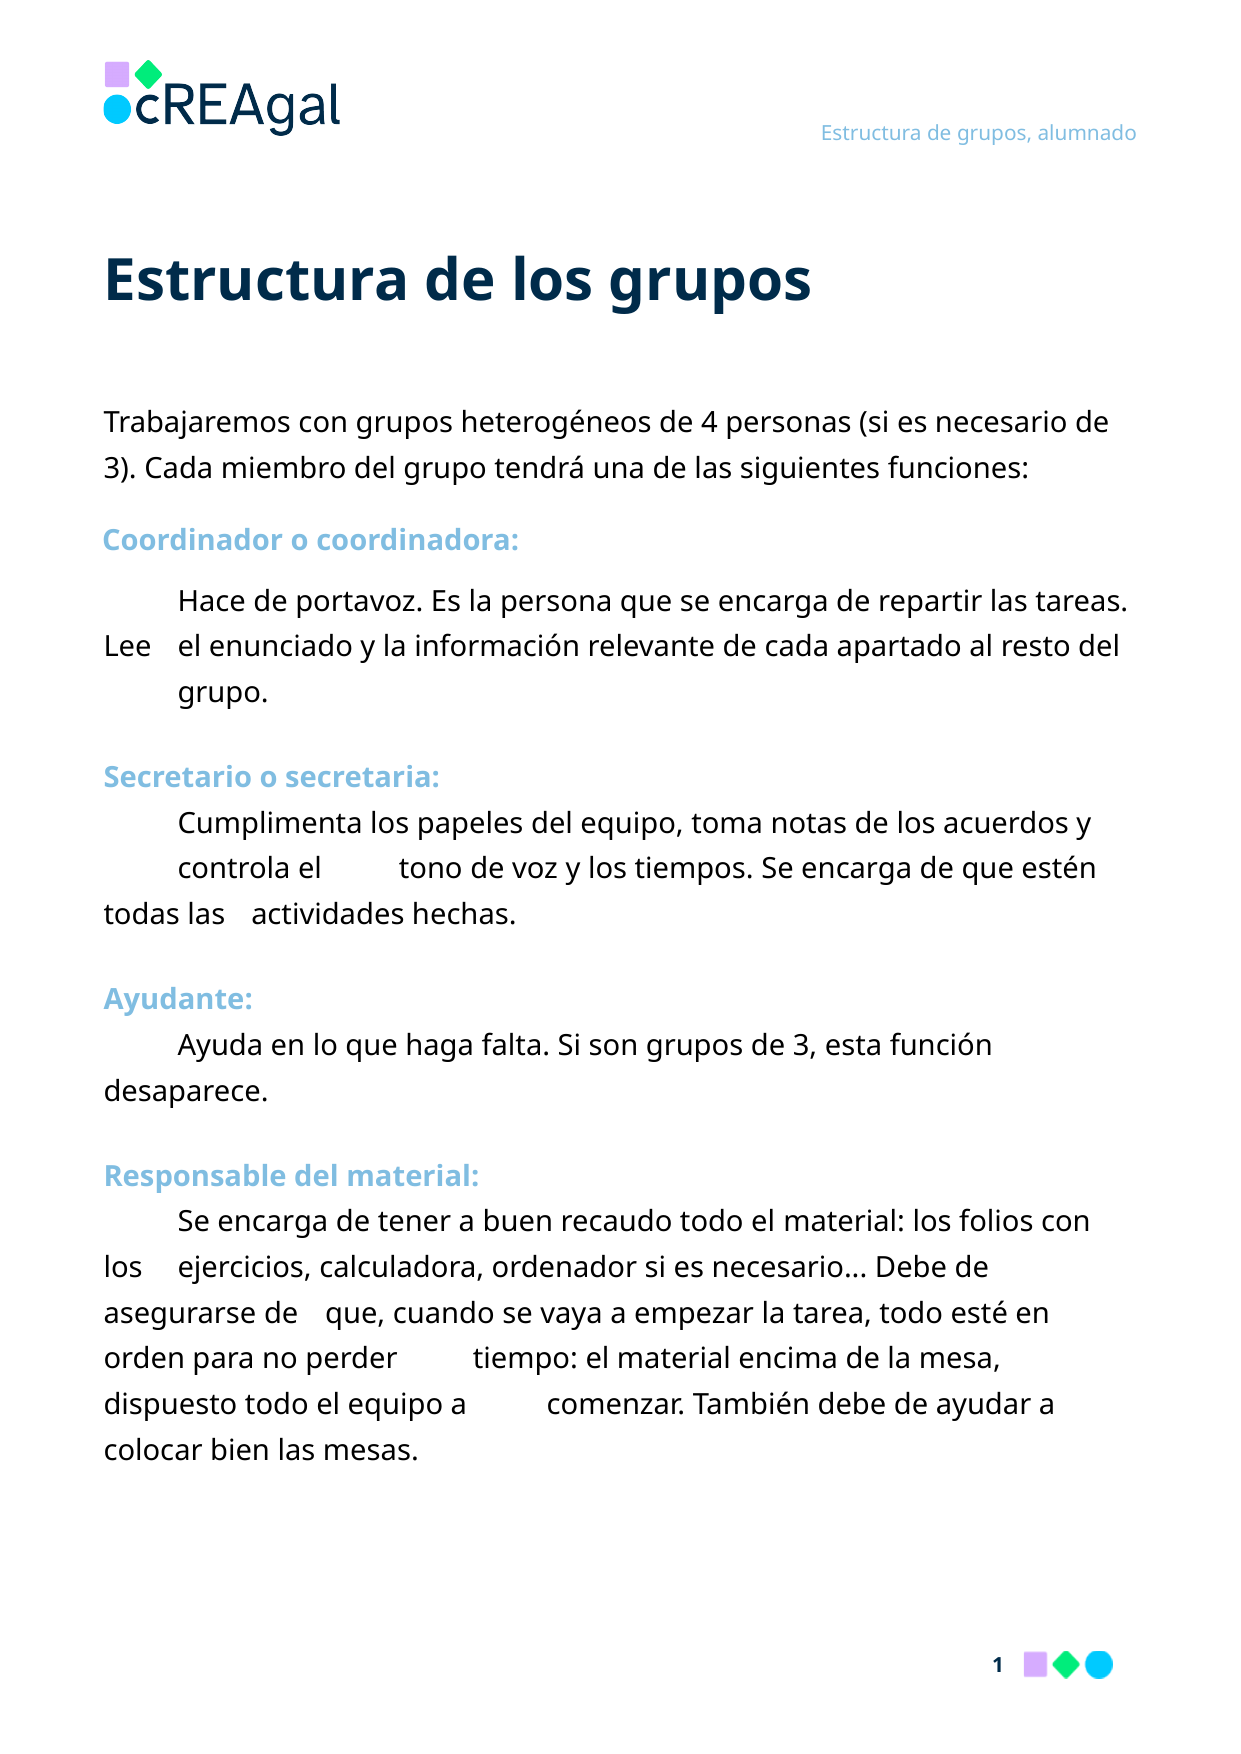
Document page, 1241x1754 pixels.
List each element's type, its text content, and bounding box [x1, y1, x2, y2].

text Trabajaremos con grupos heterogéneos de 4 personas (si es necesario de 3). Cada miembro del grupo tendrá una de las siguientes funciones: [103, 402, 1137, 487]
picture [1102, 1667, 1113, 1679]
text Ayuda en lo que haga falta. Si son grupos de 3, esta función desaparece. [103, 1024, 1137, 1109]
text Cumplimenta los papeles del equipo, toma notas de los acuerdos y controla el tono de voz y los tiempos. Se encarga de que estén todas las actividades hechas. [103, 802, 1137, 933]
picture [103, 60, 340, 136]
subtitle Estructura de los grupos [103, 238, 1137, 318]
text Secretario o secretaria: [103, 756, 1137, 796]
picture [1106, 1651, 1113, 1661]
picture [1023, 1651, 1096, 1679]
text Coordinador o coordinadora: [102, 519, 1137, 559]
text Ayudante: [103, 978, 1137, 1018]
text Se encarga de tener a buen recaudo todo el material: los folios con los ejercicios, calculadora, ordenador si es necesario... Debe de asegurarse de que, cuando se vaya a empezar la tarea, todo esté en orden para no perder tiempo: el material encima de la mesa, dispuesto todo el equipo a comenzar. También debe de ayudar a colocar bien las mesas. [103, 1201, 1137, 1468]
text Responsable del material: [103, 1155, 1137, 1195]
text Hace de portavoz. Es la persona que se encarga de repartir las tareas. Lee el enunciado y la información relevante de cada apartado al resto del grupo. [103, 580, 1137, 711]
